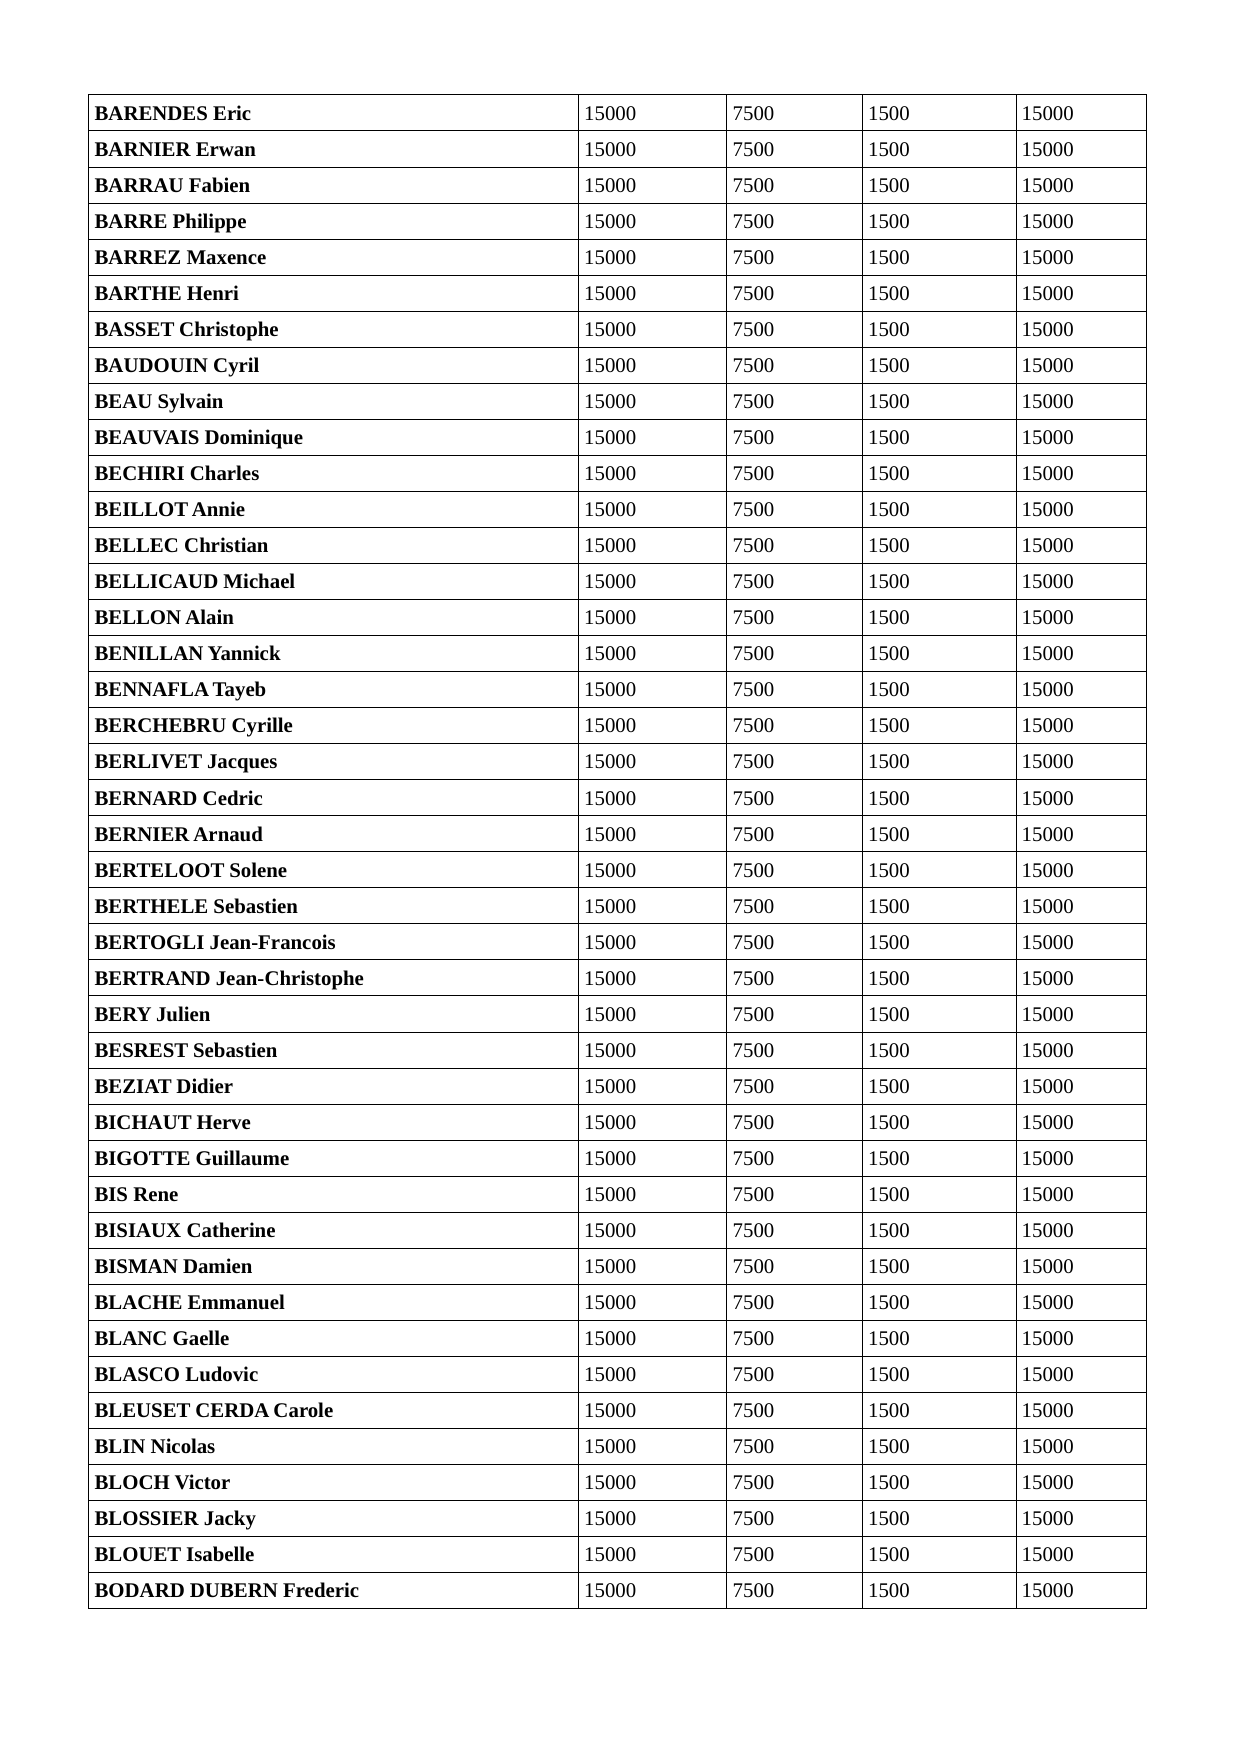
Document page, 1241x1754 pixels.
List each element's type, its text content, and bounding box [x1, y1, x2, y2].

table_cell BERCHEBRU Cyrille [89, 708, 578, 743]
table_cell 1500 [863, 1213, 1016, 1248]
table_cell 7500 [727, 1213, 862, 1248]
table_cell 1500 [863, 996, 1016, 1031]
table_cell 1500 [863, 384, 1016, 419]
table_cell 15000 [1017, 312, 1146, 347]
table_cell 15000 [1017, 1069, 1146, 1103]
table_cell 15000 [1017, 1357, 1146, 1392]
table_cell 7500 [727, 852, 862, 887]
table_cell 15000 [1017, 960, 1146, 995]
table_cell 1500 [863, 456, 1016, 491]
table_cell 1500 [863, 420, 1016, 455]
table_cell 1500 [863, 1069, 1016, 1103]
table_cell 15000 [579, 131, 726, 166]
table_cell BICHAUT Herve [89, 1105, 578, 1139]
table_cell 1500 [863, 1177, 1016, 1212]
table_cell 1500 [863, 95, 1016, 130]
table_cell 15000 [1017, 95, 1146, 130]
table_cell 7500 [727, 744, 862, 779]
table_cell 1500 [863, 204, 1016, 238]
table_cell 15000 [579, 672, 726, 707]
table_cell 15000 [579, 636, 726, 671]
table_cell 15000 [1017, 420, 1146, 455]
table_cell 7500 [727, 960, 862, 995]
table_cell 1500 [863, 744, 1016, 779]
table_cell BISMAN Damien [89, 1249, 578, 1284]
table_cell 15000 [579, 1501, 726, 1536]
table_cell 1500 [863, 564, 1016, 599]
table_cell 1500 [863, 816, 1016, 851]
table_cell BLOUET Isabelle [89, 1537, 578, 1572]
table_cell 7500 [727, 672, 862, 707]
table_cell 7500 [727, 420, 862, 455]
table_cell 15000 [1017, 131, 1146, 166]
table_cell BLASCO Ludovic [89, 1357, 578, 1392]
table_cell 1500 [863, 1429, 1016, 1464]
table_cell 1500 [863, 1537, 1016, 1572]
table_cell 15000 [1017, 1285, 1146, 1320]
table_cell 15000 [1017, 1033, 1146, 1067]
table_cell 1500 [863, 1321, 1016, 1356]
table_cell 15000 [1017, 600, 1146, 635]
table_cell 15000 [579, 492, 726, 527]
table_cell 15000 [579, 996, 726, 1031]
table_cell BERNARD Cedric [89, 780, 578, 815]
table_cell 15000 [1017, 1105, 1146, 1139]
table_cell 15000 [579, 1249, 726, 1284]
table_cell 15000 [579, 168, 726, 202]
table_cell 1500 [863, 1465, 1016, 1500]
table_cell 15000 [579, 780, 726, 815]
table_cell 7500 [727, 1069, 862, 1103]
table_cell BERTOGLI Jean-Francois [89, 924, 578, 959]
table_cell 15000 [579, 744, 726, 779]
table_cell BASSET Christophe [89, 312, 578, 347]
table_cell BEZIAT Didier [89, 1069, 578, 1103]
table_cell 1500 [863, 1357, 1016, 1392]
table_cell 15000 [579, 1429, 726, 1464]
table_cell 15000 [579, 276, 726, 311]
table_cell 15000 [1017, 168, 1146, 202]
table_cell 7500 [727, 1249, 862, 1284]
table_cell 15000 [1017, 816, 1146, 851]
table_cell 15000 [579, 528, 726, 563]
table_cell 7500 [727, 384, 862, 419]
table_cell 1500 [863, 672, 1016, 707]
table_cell 15000 [1017, 240, 1146, 274]
table_cell 7500 [727, 456, 862, 491]
table_cell 15000 [579, 1321, 726, 1356]
table_cell 15000 [579, 1573, 726, 1608]
table_cell BODARD DUBERN Frederic [89, 1573, 578, 1608]
table_cell 7500 [727, 131, 862, 166]
table_cell 15000 [1017, 348, 1146, 383]
table_cell 7500 [727, 1393, 862, 1428]
table_cell 1500 [863, 780, 1016, 815]
table_cell BARNIER Erwan [89, 131, 578, 166]
table_cell 15000 [1017, 276, 1146, 311]
table_cell 7500 [727, 780, 862, 815]
table_cell 15000 [579, 420, 726, 455]
table_cell 1500 [863, 960, 1016, 995]
table_cell 7500 [727, 1177, 862, 1212]
table_cell 15000 [1017, 204, 1146, 238]
table_cell BECHIRI Charles [89, 456, 578, 491]
table_cell 1500 [863, 924, 1016, 959]
table_cell 15000 [1017, 636, 1146, 671]
table_cell 15000 [1017, 744, 1146, 779]
table_cell 15000 [579, 1393, 726, 1428]
table_cell BELLEC Christian [89, 528, 578, 563]
table_cell 7500 [727, 1501, 862, 1536]
table_cell 15000 [579, 1465, 726, 1500]
table_cell 15000 [1017, 708, 1146, 743]
table_cell BARTHE Henri [89, 276, 578, 311]
table_cell 1500 [863, 240, 1016, 274]
table_cell 1500 [863, 636, 1016, 671]
table_cell BLACHE Emmanuel [89, 1285, 578, 1320]
table_cell 15000 [1017, 1465, 1146, 1500]
table_cell 7500 [727, 276, 862, 311]
table_cell 1500 [863, 852, 1016, 887]
table_cell BELLICAUD Michael [89, 564, 578, 599]
table_cell BENILLAN Yannick [89, 636, 578, 671]
table_cell 7500 [727, 816, 862, 851]
table_cell 1500 [863, 1501, 1016, 1536]
table_cell BEILLOT Annie [89, 492, 578, 527]
table_cell 15000 [579, 600, 726, 635]
table_cell 15000 [579, 1105, 726, 1139]
table_cell 7500 [727, 95, 862, 130]
table_cell 15000 [579, 924, 726, 959]
table_cell 1500 [863, 1105, 1016, 1139]
table_cell BLANC Gaelle [89, 1321, 578, 1356]
table_cell 7500 [727, 492, 862, 527]
table_cell 7500 [727, 240, 862, 274]
table_cell 1500 [863, 528, 1016, 563]
table_cell 7500 [727, 1429, 862, 1464]
table_cell 1500 [863, 600, 1016, 635]
table_cell 1500 [863, 708, 1016, 743]
table_cell BERNIER Arnaud [89, 816, 578, 851]
table_cell 7500 [727, 1105, 862, 1139]
table_cell 15000 [579, 1069, 726, 1103]
table_cell BEAUVAIS Dominique [89, 420, 578, 455]
table_cell BARENDES Eric [89, 95, 578, 130]
table_cell 15000 [1017, 1249, 1146, 1284]
table_cell 1500 [863, 1249, 1016, 1284]
table_cell 15000 [1017, 672, 1146, 707]
table_cell 15000 [579, 852, 726, 887]
table_cell BIGOTTE Guillaume [89, 1141, 578, 1176]
table_cell BARRAU Fabien [89, 168, 578, 202]
table_cell BERTHELE Sebastien [89, 888, 578, 923]
table_cell 15000 [579, 384, 726, 419]
table_cell 15000 [1017, 492, 1146, 527]
table_cell BERY Julien [89, 996, 578, 1031]
table_cell 1500 [863, 1393, 1016, 1428]
table_cell 15000 [1017, 1213, 1146, 1248]
table_cell 1500 [863, 1141, 1016, 1176]
table_cell BERTRAND Jean-Christophe [89, 960, 578, 995]
table_cell BISIAUX Catherine [89, 1213, 578, 1248]
table_cell 7500 [727, 1141, 862, 1176]
table_cell 1500 [863, 276, 1016, 311]
table_cell 7500 [727, 1537, 862, 1572]
table_cell 1500 [863, 168, 1016, 202]
table_cell 7500 [727, 1321, 862, 1356]
table_cell 15000 [1017, 924, 1146, 959]
table_cell 15000 [1017, 528, 1146, 563]
table_cell BARRE Philippe [89, 204, 578, 238]
table_cell 7500 [727, 1573, 862, 1608]
table_cell 15000 [579, 1177, 726, 1212]
table_cell 15000 [579, 1033, 726, 1067]
table_cell 1500 [863, 1285, 1016, 1320]
table_cell 15000 [1017, 1429, 1146, 1464]
table_cell 7500 [727, 888, 862, 923]
table_cell 7500 [727, 1465, 862, 1500]
table_cell BELLON Alain [89, 600, 578, 635]
table_cell 15000 [1017, 1177, 1146, 1212]
table_cell 15000 [1017, 564, 1146, 599]
table_cell 15000 [579, 888, 726, 923]
table_cell BLEUSET CERDA Carole [89, 1393, 578, 1428]
table_cell 15000 [1017, 852, 1146, 887]
table_cell BENNAFLA Tayeb [89, 672, 578, 707]
table_cell 1500 [863, 131, 1016, 166]
table_cell 15000 [1017, 1321, 1146, 1356]
table_cell 7500 [727, 168, 862, 202]
table_cell 1500 [863, 348, 1016, 383]
table_cell BESREST Sebastien [89, 1033, 578, 1067]
table_cell 7500 [727, 996, 862, 1031]
table_cell 15000 [1017, 1393, 1146, 1428]
table_cell 15000 [1017, 888, 1146, 923]
table_cell 15000 [579, 1537, 726, 1572]
table_cell 1500 [863, 888, 1016, 923]
table_cell 15000 [579, 312, 726, 347]
table_cell 15000 [1017, 1573, 1146, 1608]
table_cell BERLIVET Jacques [89, 744, 578, 779]
table_cell 7500 [727, 1033, 862, 1067]
table_cell BLOSSIER Jacky [89, 1501, 578, 1536]
table_cell BERTELOOT Solene [89, 852, 578, 887]
table_cell 7500 [727, 564, 862, 599]
table_cell 1500 [863, 492, 1016, 527]
table_cell 15000 [1017, 384, 1146, 419]
table_cell 15000 [579, 240, 726, 274]
table_cell 15000 [1017, 1501, 1146, 1536]
table_cell 15000 [1017, 780, 1146, 815]
table_cell 15000 [1017, 996, 1146, 1031]
table_cell 15000 [579, 1357, 726, 1392]
table_cell 7500 [727, 348, 862, 383]
table_cell BLOCH Victor [89, 1465, 578, 1500]
table_cell 15000 [579, 960, 726, 995]
table_cell 15000 [579, 204, 726, 238]
table_cell BAUDOUIN Cyril [89, 348, 578, 383]
table_cell 15000 [579, 564, 726, 599]
table_cell 15000 [579, 1141, 726, 1176]
table_cell 7500 [727, 600, 862, 635]
table_cell BLIN Nicolas [89, 1429, 578, 1464]
table_cell BIS Rene [89, 1177, 578, 1212]
table_cell 1500 [863, 1033, 1016, 1067]
table_cell 7500 [727, 312, 862, 347]
table_cell 7500 [727, 528, 862, 563]
table_cell 15000 [579, 816, 726, 851]
table_cell 15000 [579, 456, 726, 491]
table_cell 7500 [727, 708, 862, 743]
table_cell 15000 [579, 95, 726, 130]
table_cell 15000 [579, 708, 726, 743]
table_cell 7500 [727, 636, 862, 671]
table_cell 7500 [727, 924, 862, 959]
table_cell BARREZ Maxence [89, 240, 578, 274]
table_cell 1500 [863, 312, 1016, 347]
table_cell 1500 [863, 1573, 1016, 1608]
table_cell 15000 [1017, 456, 1146, 491]
table_cell 15000 [579, 1213, 726, 1248]
table_cell 7500 [727, 1285, 862, 1320]
table_cell 15000 [579, 1285, 726, 1320]
table_cell 15000 [1017, 1537, 1146, 1572]
table_cell 7500 [727, 204, 862, 238]
table_cell 15000 [1017, 1141, 1146, 1176]
table_cell 7500 [727, 1357, 862, 1392]
table_cell BEAU Sylvain [89, 384, 578, 419]
table_cell 15000 [579, 348, 726, 383]
